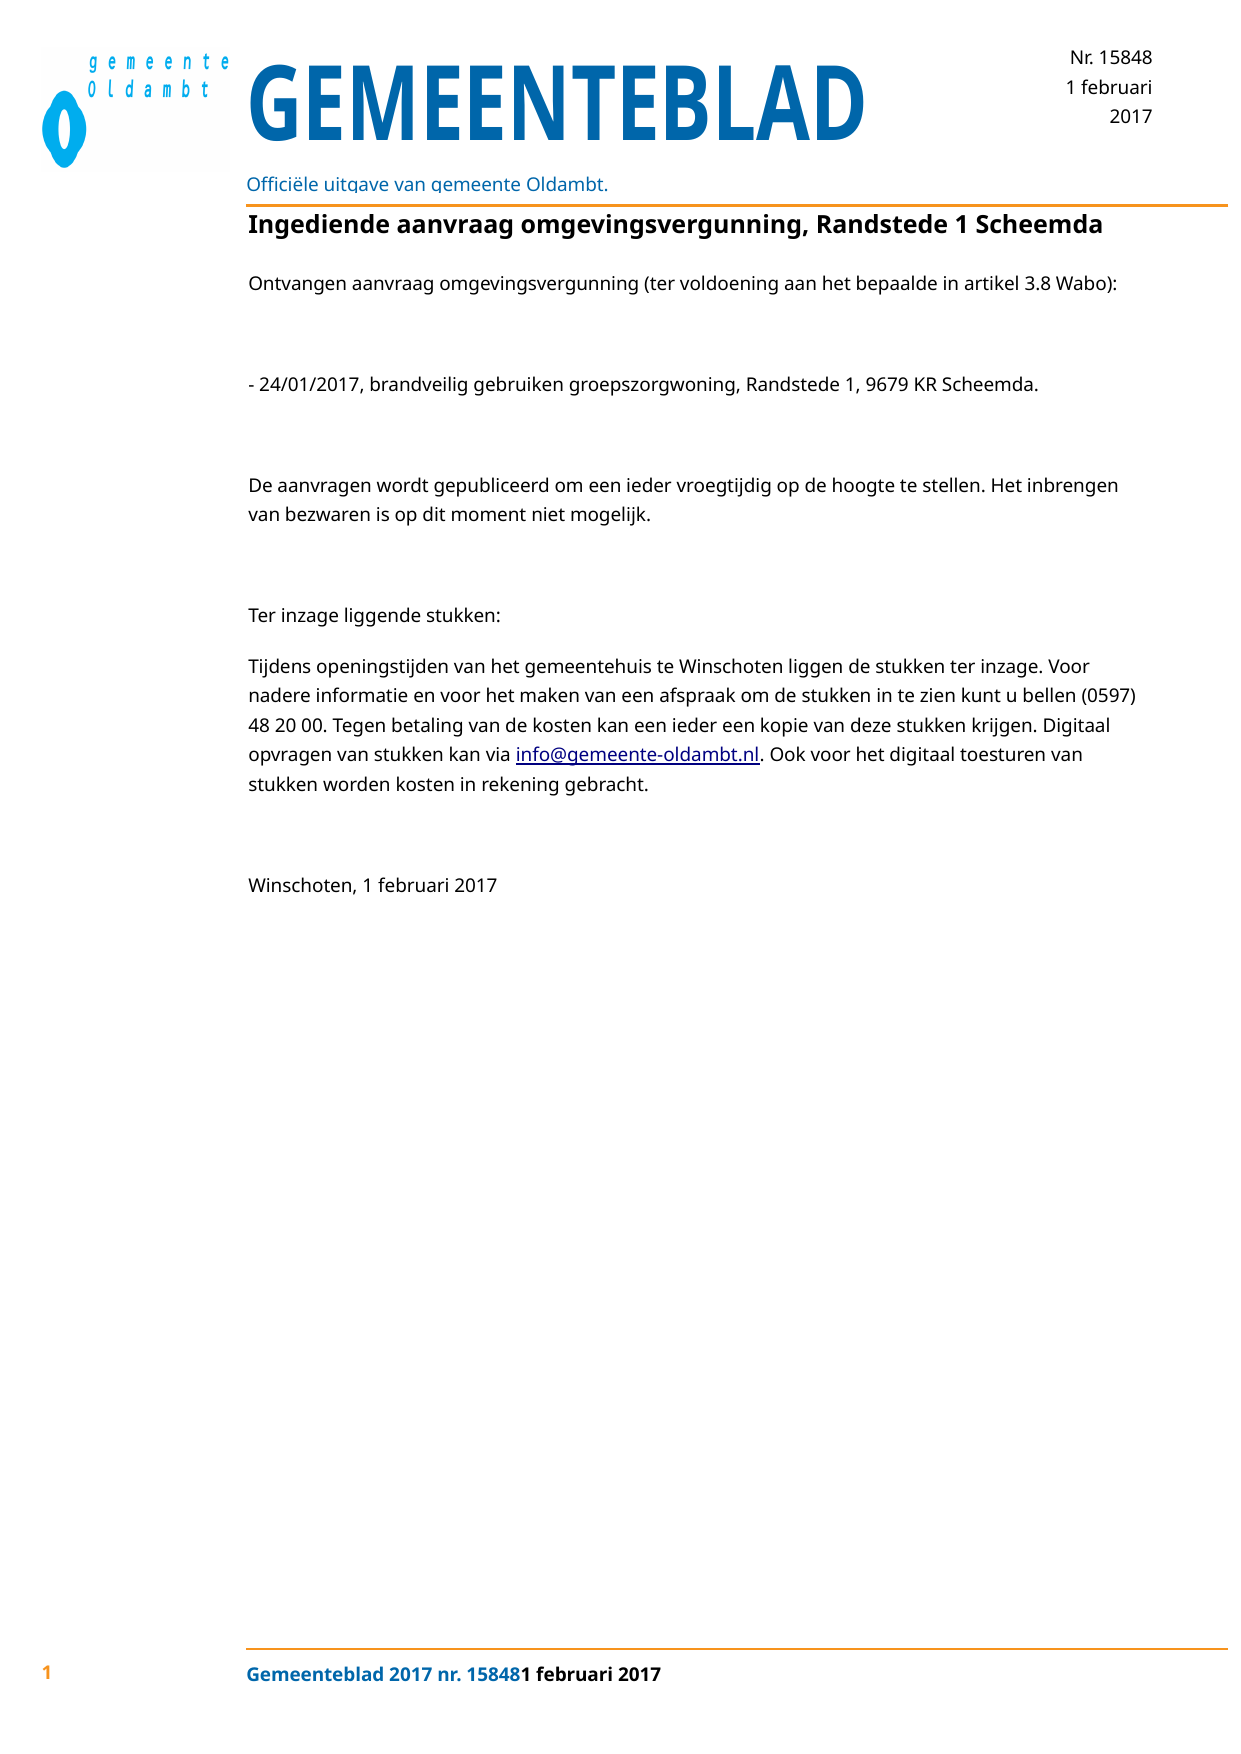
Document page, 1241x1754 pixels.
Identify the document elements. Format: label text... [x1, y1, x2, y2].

picture [41, 47, 231, 172]
text Tijdens openingstijden van het gemeentehuis te Winschoten liggen de stukken ter inzage. Voor nadere informatie en voor het maken van een afspraak om de stukken in te zien kunt u bellen (0597) 48 20 00. Tegen betaling van de kosten kan een ieder een kopie van deze stukken krijgen. Digitaal opvragen van stukken kan via info@gemeente-oldambt.nl. Ook voor het digitaal toesturen van stukken worden kosten in rekening gebracht. [248, 653, 1152, 797]
text Ontvangen aanvraag omgevingsvergunning (ter voldoening aan het bepaalde in artikel 3.8 Wabo): [248, 270, 1152, 296]
text - 24/01/2017, brandveilig gebruiken groepszorgwoning, Randstede 1, 9679 KR Scheemda. [248, 371, 1152, 397]
text Ingediende aanvraag omgevingsvergunning, Randstede 1 Scheemda [248, 207, 1152, 241]
text Ter inzage liggende stukken: [248, 602, 1152, 628]
text Winschoten, 1 februari 2017 [248, 872, 1152, 898]
text De aanvragen wordt gepubliceerd om een ieder vroegtijdig op de hoogte te stellen. Het inbrengen van bezwaren is op dit moment niet mogelijk. [248, 472, 1152, 527]
